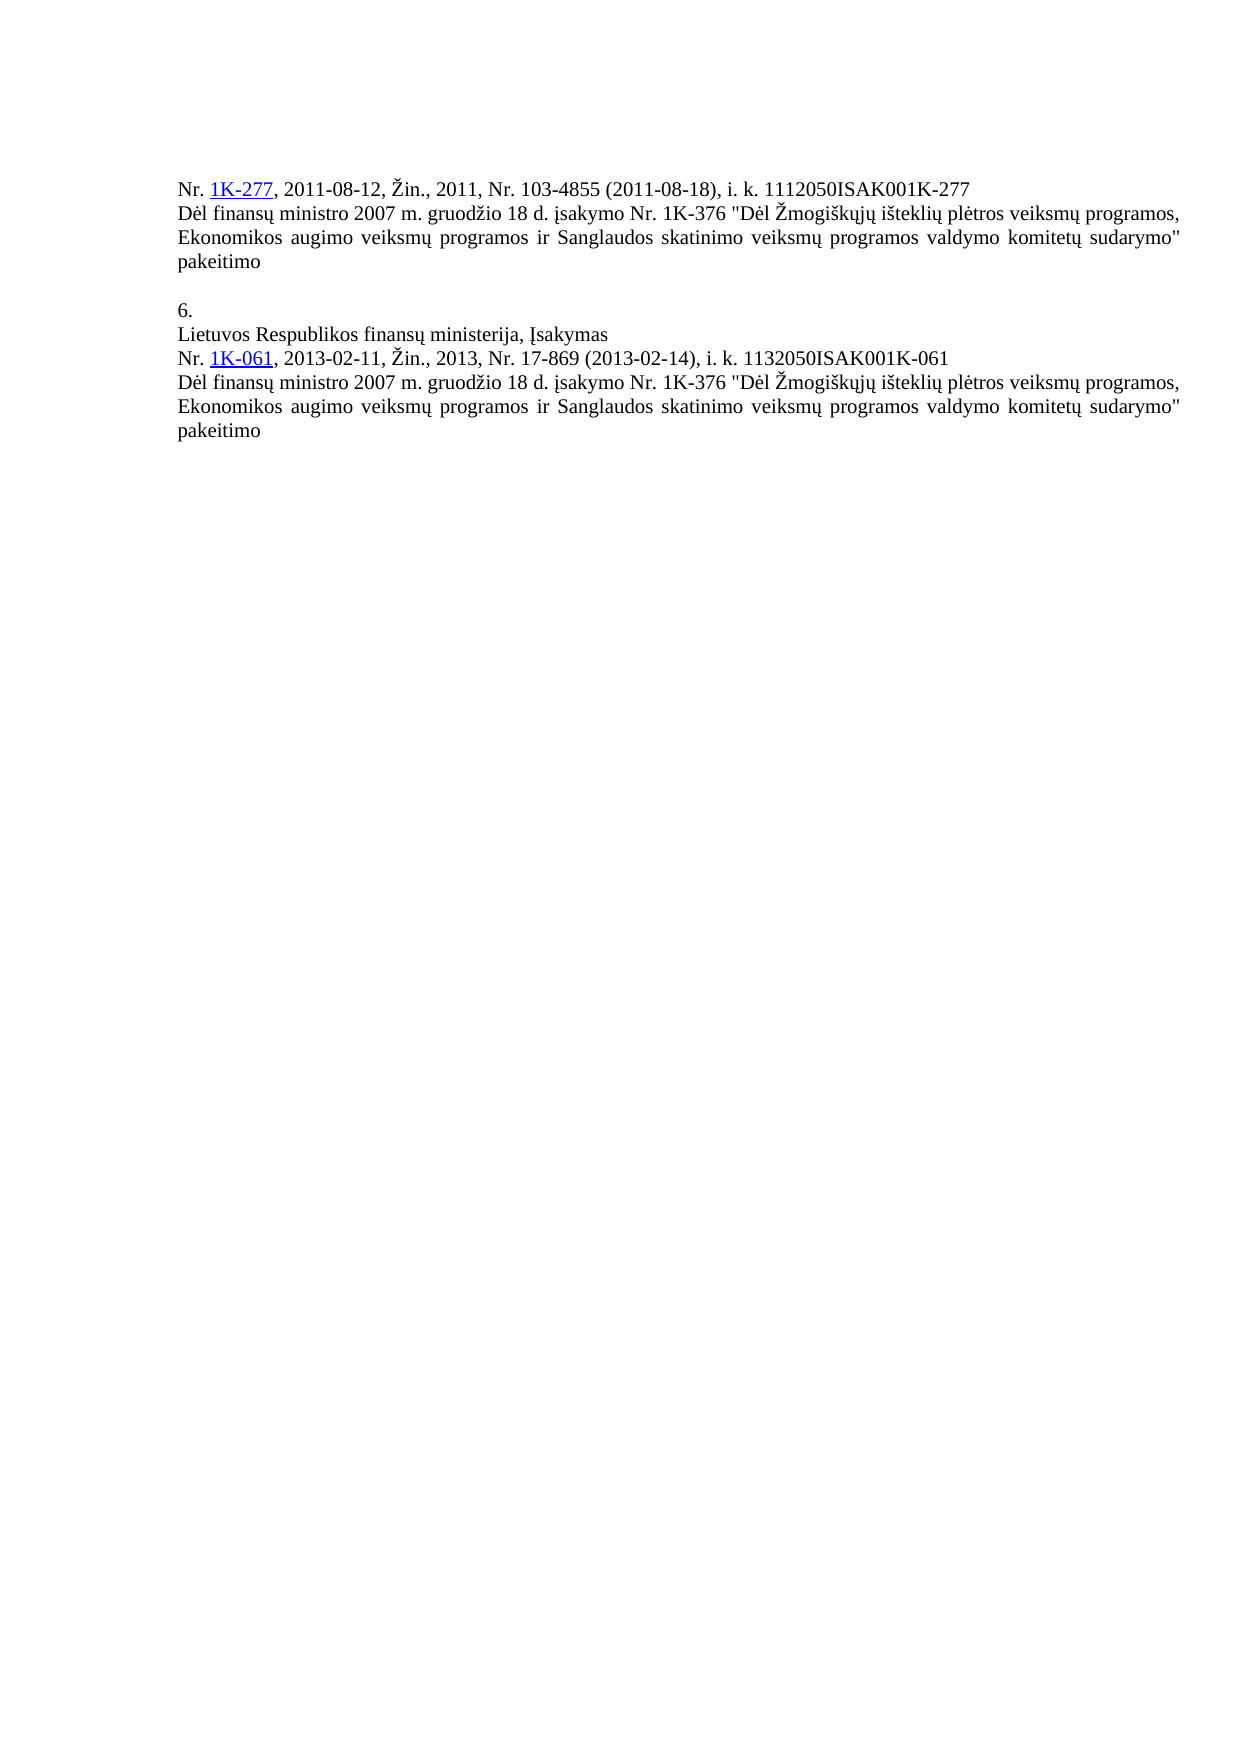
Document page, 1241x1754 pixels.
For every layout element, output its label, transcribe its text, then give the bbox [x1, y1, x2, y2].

text Dėl finansų ministro 2007 m. gruodžio 18 d. įsakymo Nr. 1K-376 "Dėl Žmogiškųjų išteklių plėtros veiksmų programos, Ekonomikos augimo veiksmų programos ir Sanglaudos skatinimo veiksmų programos valdymo komitetų sudarymo" pakeitimo [177, 201, 1181, 273]
text Dėl finansų ministro 2007 m. gruodžio 18 d. įsakymo Nr. 1K-376 "Dėl Žmogiškųjų išteklių plėtros veiksmų programos, Ekonomikos augimo veiksmų programos ir Sanglaudos skatinimo veiksmų programos valdymo komitetų sudarymo" pakeitimo [177, 370, 1181, 442]
text Nr. 1K-277, 2011-08-12, Žin., 2011, Nr. 103-4855 (2011-08-18), i. k. 1112050ISAK001K-277 [177, 177, 1181, 201]
text Lietuvos Respublikos finansų ministerija, Įsakymas [177, 322, 1181, 346]
text 6. [177, 297, 1181, 322]
text Nr. 1K-061, 2013-02-11, Žin., 2013, Nr. 17-869 (2013-02-14), i. k. 1132050ISAK001K-061 [177, 346, 1181, 370]
